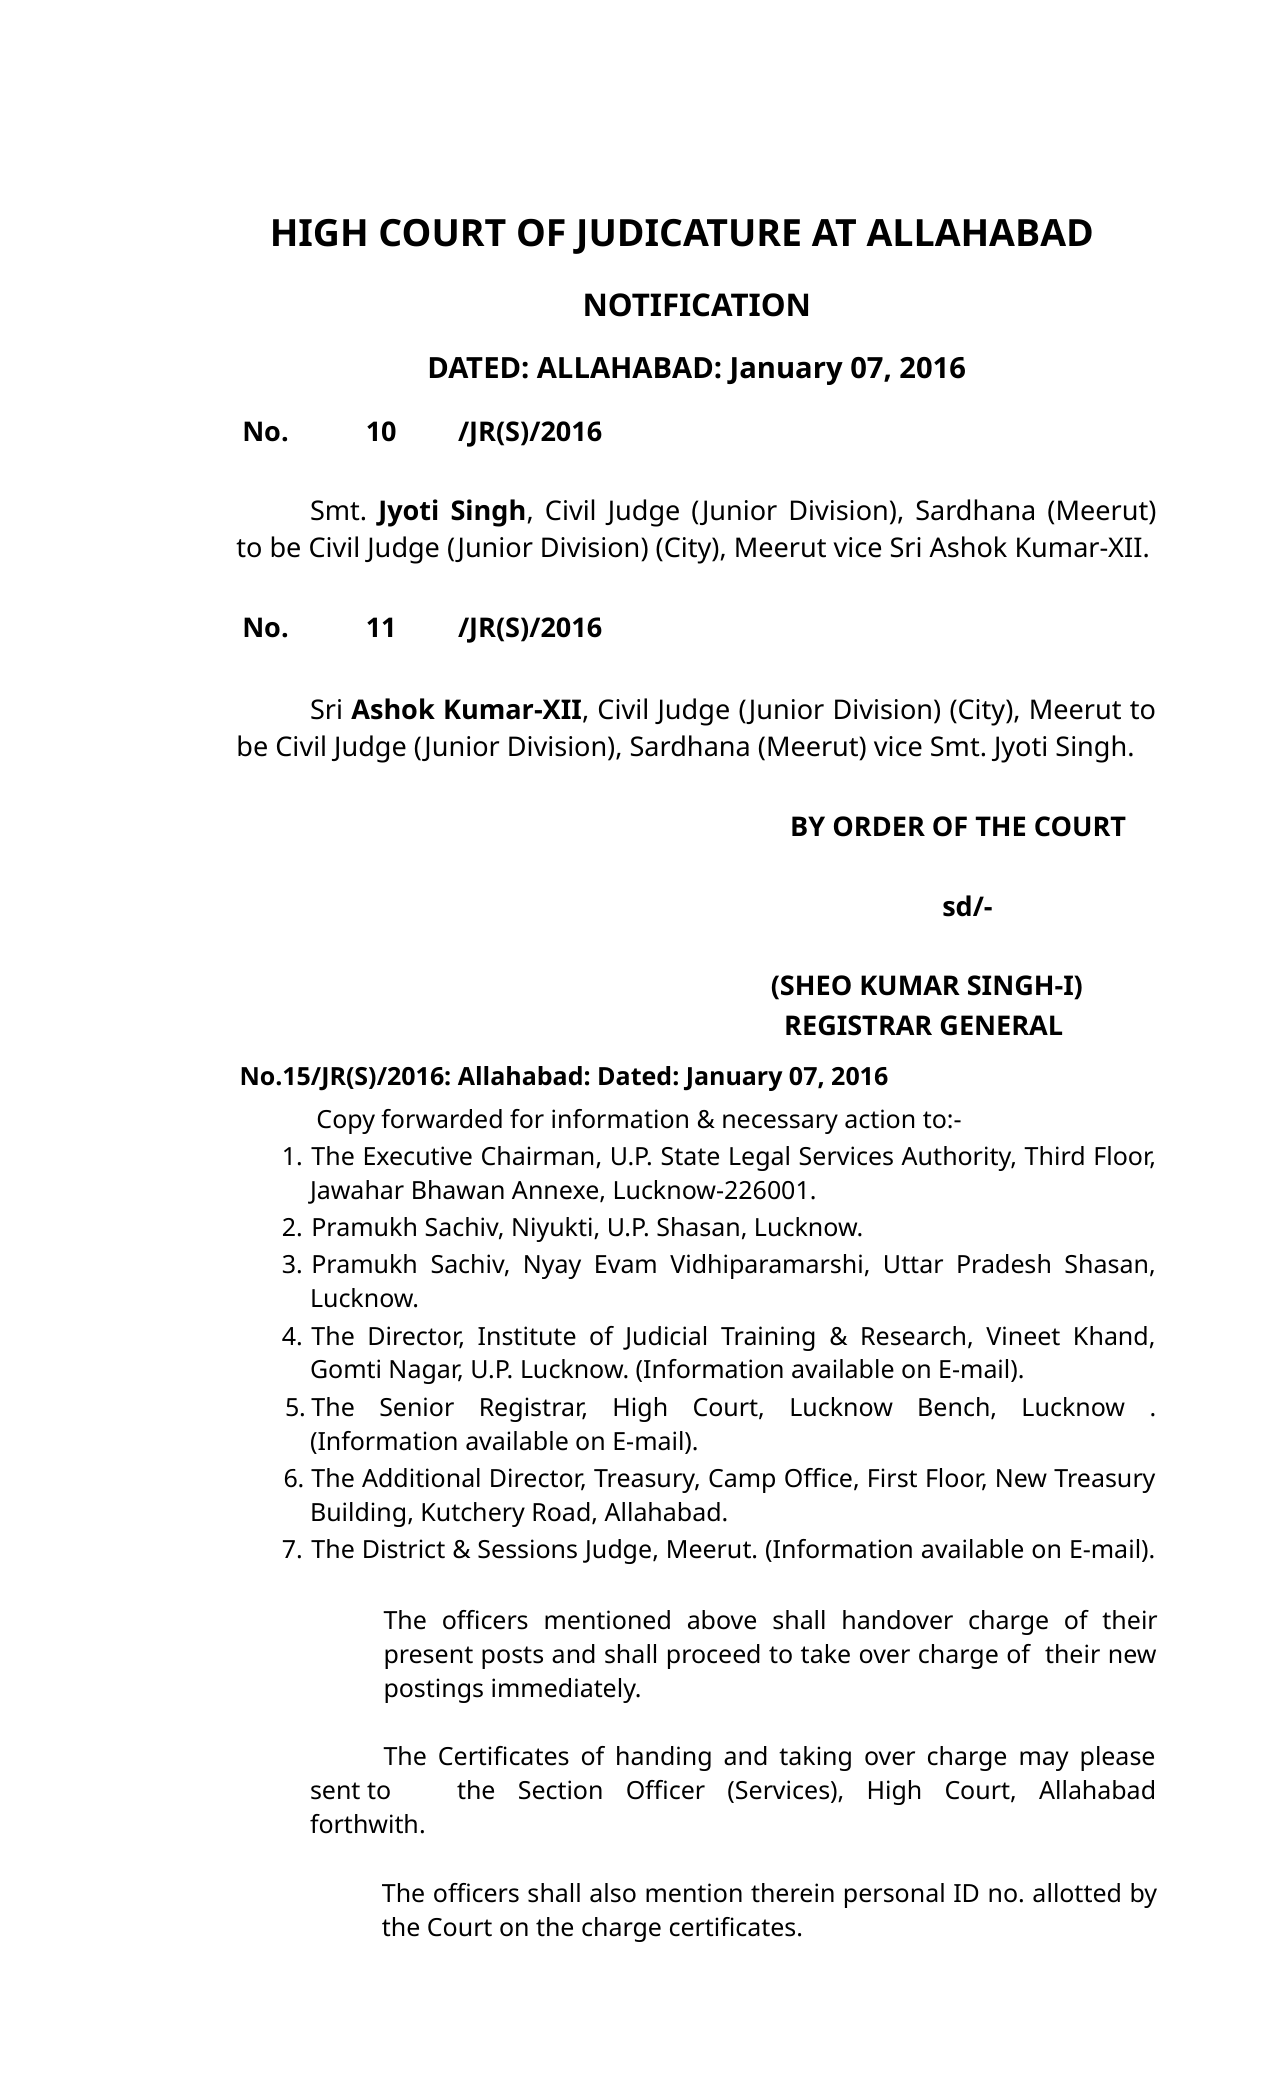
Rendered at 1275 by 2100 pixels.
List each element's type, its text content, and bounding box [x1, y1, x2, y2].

list The District & Sessions Judge, Meerut. (Information available on E-mail). [282, 1532, 1157, 1600]
list Pramukh Sachiv, Nyay Evam Vidhiparamarshi, Uttar Pradesh Shasan, Lucknow. [282, 1247, 1157, 1315]
list The Director, Institute of Judicial Training & Research, Vineet Khand, Gomti Nagar, U.P. Lucknow. (Information available on E-mail). [282, 1318, 1157, 1386]
text Smt. Jyoti Singh, Civil Judge (Junior Division), Sardhana (Meerut) to be Civil Judge (Junior Division) (City), Meerut vice Sri Ashok Kumar-XII. [236, 492, 1157, 566]
title HIGH COURT OF JUDICATURE AT ALLAHABAD [161, 207, 1202, 258]
table_header 10 [310, 407, 452, 455]
table_header /JR(S)/2016 [452, 407, 640, 455]
subtitle DATED: ALLAHABAD: January 07, 2016 [236, 347, 1157, 387]
text The officers mentioned above shall handover charge of their present posts and shall proceed to take over charge of their new postings immediately. [313, 1603, 1158, 1705]
text No.15/JR(S)/2016: Allahabad: Dated: January 07, 2016 [239, 1059, 1157, 1093]
table_header No. [236, 603, 310, 651]
list The Senior Registrar, High Court, Lucknow Bench, Lucknow . (Information available on E-mail). [285, 1389, 1157, 1457]
text BY ORDER OF THE COURT [236, 807, 1157, 844]
text The officers shall also mention therein personal ID no. allotted by the Court on the charge certificates. [382, 1875, 1158, 1943]
text (SHEO KUMAR SINGH-I) [390, 967, 1159, 1004]
table_header /JR(S)/2016 [452, 603, 640, 651]
list The Additional Director, Treasury, Camp Office, First Floor, New Treasury Building, Kutchery Road, Allahabad. [283, 1460, 1157, 1528]
text Sri Ashok Kumar-XII, Civil Judge (Junior Division) (City), Meerut to be Civil Judge (Junior Division), Sardhana (Meerut) vice Smt. Jyoti Singh. [236, 691, 1157, 764]
text sd/- [761, 887, 1157, 924]
list The Executive Chairman, U.P. State Legal Services Authority, Third Floor, Jawahar Bhawan Annexe, Lucknow-226001. [282, 1139, 1157, 1207]
list Pramukh Sachiv, Niyukti, U.P. Shasan, Lucknow. [282, 1210, 1157, 1244]
text The Certificates of handing and taking over charge may please sent to the Section Officer (Services), High Court, Allahabad forthwith. [310, 1739, 1157, 1841]
text REGISTRAR GENERAL [390, 1007, 1159, 1044]
text Copy forwarded for information & necessary action to:- [236, 1102, 1157, 1136]
table_header 11 [310, 603, 452, 651]
table_header No. [236, 407, 310, 455]
subtitle NOTIFICATION [236, 283, 1157, 326]
